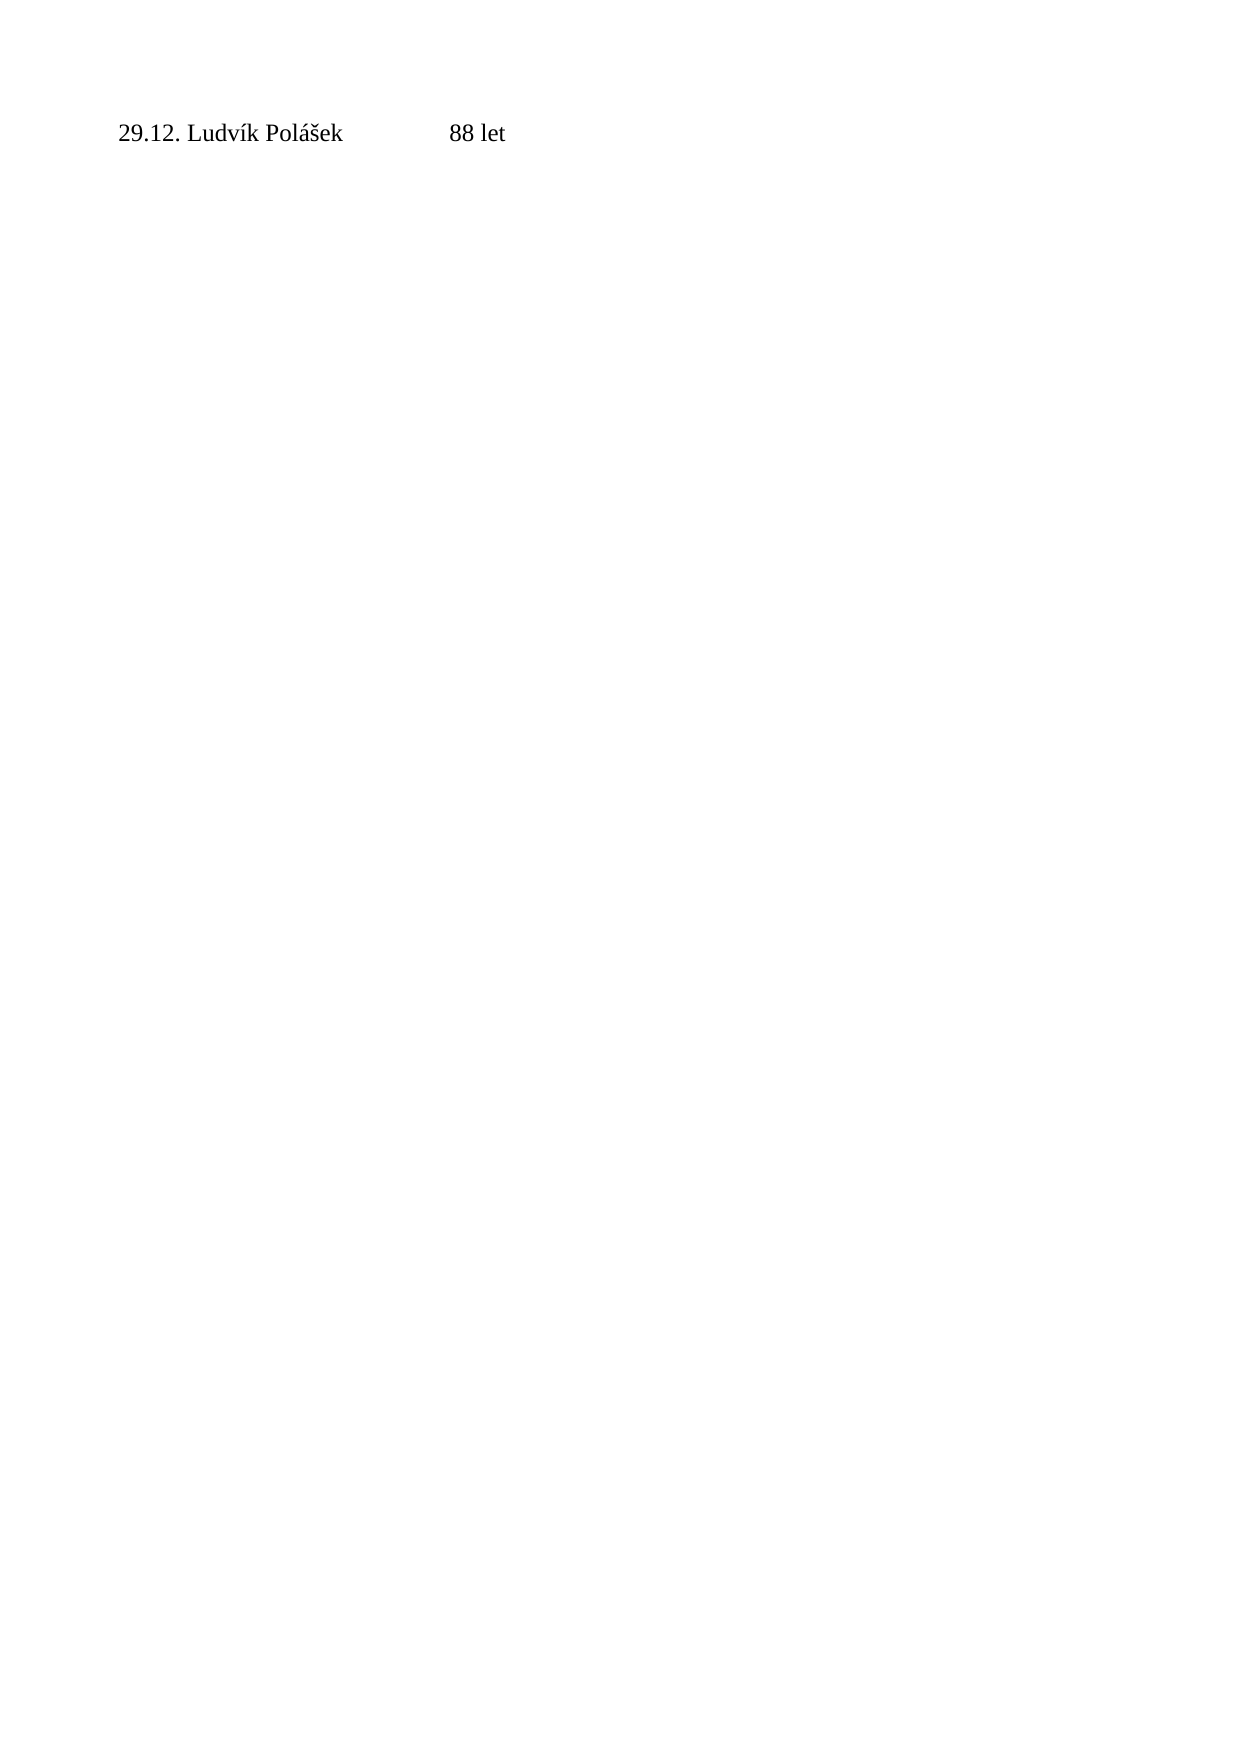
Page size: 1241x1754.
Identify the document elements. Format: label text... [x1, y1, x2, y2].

text 29.12. Ludvík Polášek 88 let [118, 118, 605, 147]
